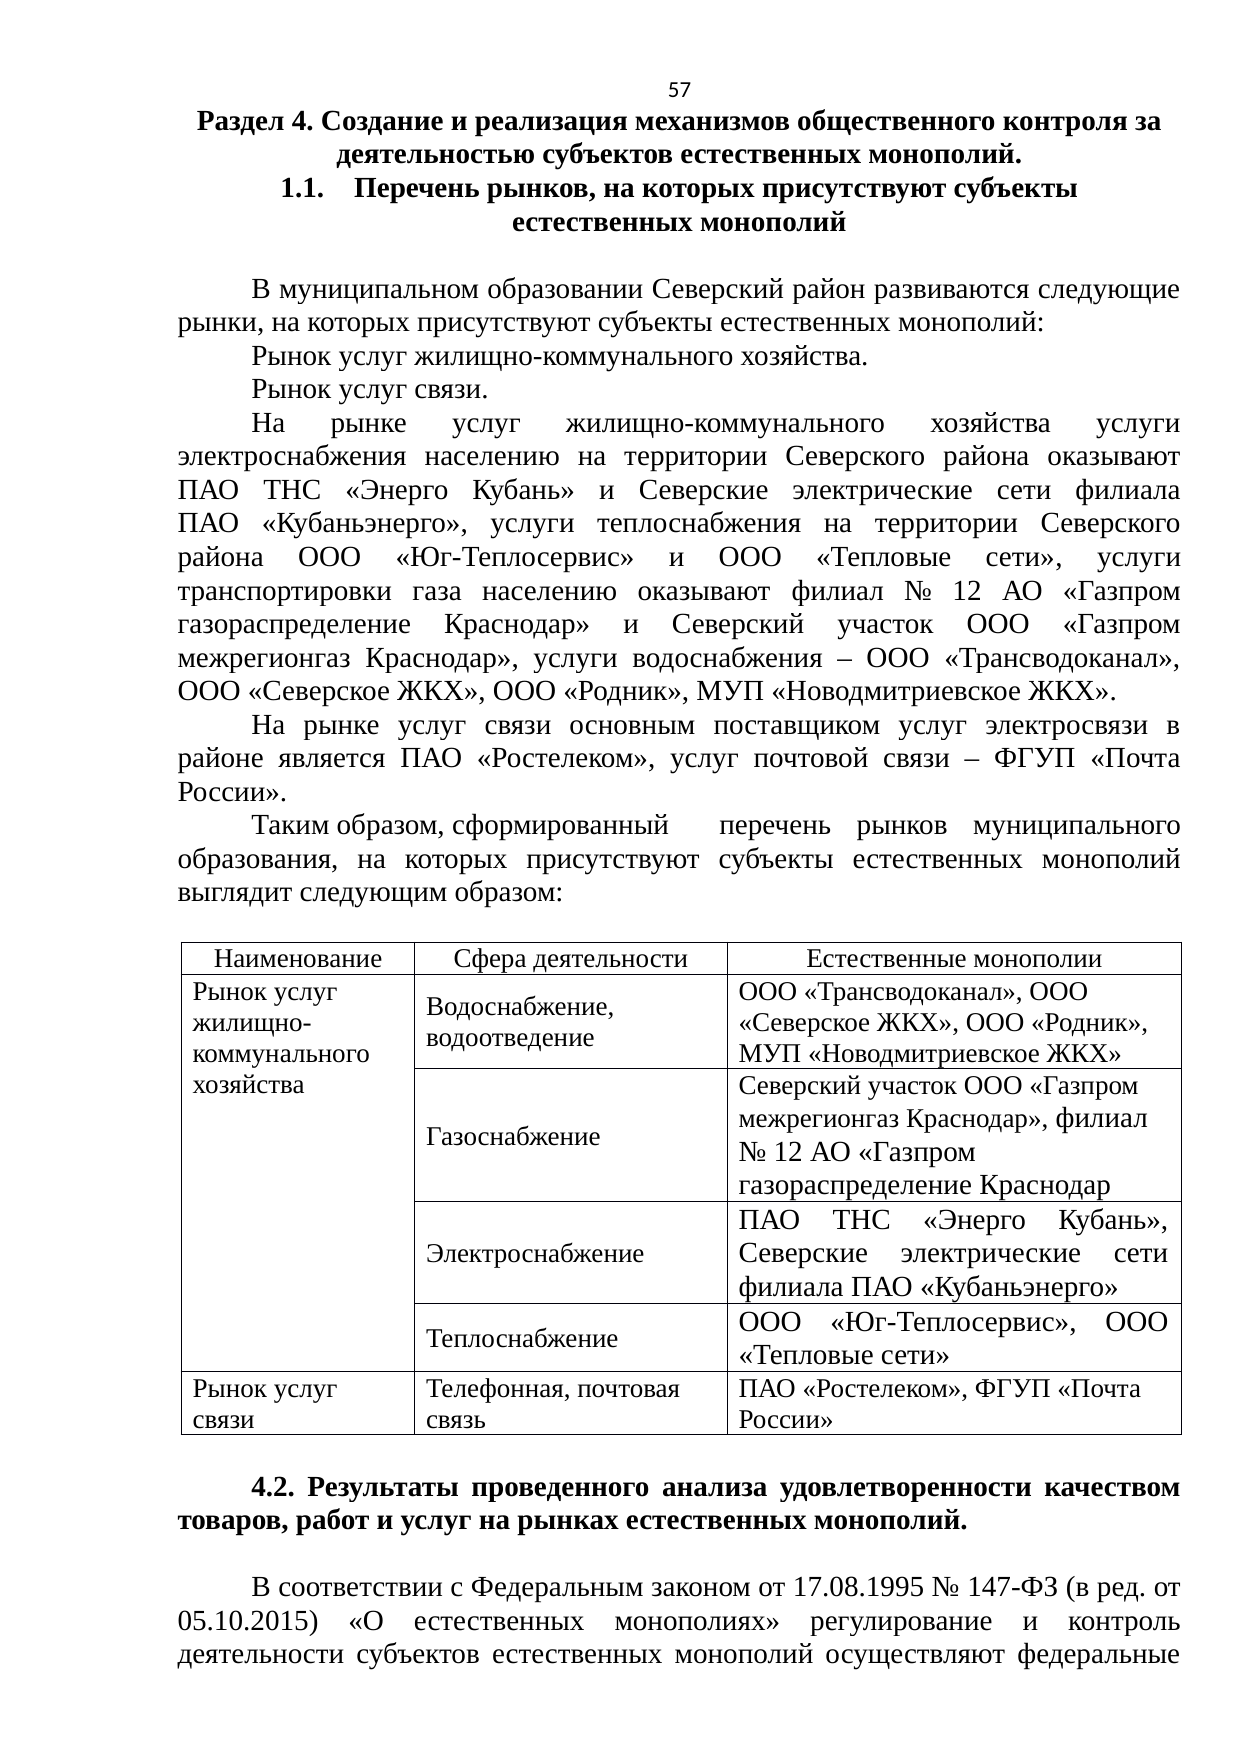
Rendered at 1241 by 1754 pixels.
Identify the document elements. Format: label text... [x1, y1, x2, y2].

text На рынке услуг связи основным поставщиком услуг электросвязи в районе является ПАО «Ростелеком», услуг почтовой связи – ФГУП «Почта России». [177, 707, 1181, 807]
table_cell Газоснабжение [415, 1069, 727, 1201]
table_cell Рынок услуг связи [182, 1372, 414, 1434]
table_cell ООО «Юг-Теплосервис», ООО «Тепловые сети» [728, 1304, 1181, 1371]
table_cell Электроснабжение [415, 1202, 727, 1303]
text В соответствии с Федеральным законом от 17.08.1995 № 147-ФЗ (в ред. от 05.10.2015) «О естественных монополиях» регулирование и контроль деятельности субъектов естественных монополий осуществляют федеральные [177, 1569, 1181, 1670]
table_cell Теплоснабжение [415, 1304, 727, 1371]
table_header Сфера деятельности [415, 943, 727, 974]
table_cell ПАО «Ростелеком», ФГУП «Почта России» [728, 1372, 1181, 1434]
table_cell Водоснабжение, водоотведение [415, 975, 727, 1068]
text Таким образом, сформированный перечень рынков муниципального образования, на которых присутствуют субъекты естественных монополий выглядит следующим образом: [177, 807, 1181, 908]
table_cell ПАО ТНС «Энерго Кубань», Северские электрические сети филиала ПАО «Кубаньэнерго» [728, 1202, 1181, 1303]
table_cell Рынок услуг жилищно-коммунального хозяйства [182, 975, 414, 1371]
text Раздел 4. Создание и реализация механизмов общественного контроля за деятельностью субъектов естественных монополий. [177, 103, 1181, 170]
text На рынке услуг жилищно-коммунального хозяйства услуги электроснабжения населению на территории Северского района оказывают ПАО ТНС «Энерго Кубань» и Северские электрические сети филиала ПАО «Кубаньэнерго», услуги теплоснабжения на территории Северского района ООО «Юг-Теплосервис» и ООО «Тепловые сети», услуги транспортировки газа населению оказывают филиал № 12 АО «Газпром газораспределение Краснодар» и Северский участок ООО «Газпром межрегионгаз Краснодар», услуги водоснабжения – ООО «Трансводоканал», ООО «Северское ЖКХ», ООО «Родник», МУП «Новодмитриевское ЖКХ». [177, 405, 1181, 707]
text В муниципальном образовании Северский район развиваются следующие рынки, на которых присутствуют субъекты естественных монополий: [177, 271, 1181, 338]
table_header Естественные монополии [728, 943, 1181, 974]
table_header Наименование [182, 943, 414, 974]
text Рынок услуг связи. [177, 371, 1181, 405]
table_cell ООО «Трансводоканал», ООО «Северское ЖКХ», ООО «Родник», МУП «Новодмитриевское ЖКХ» [728, 975, 1181, 1068]
table_cell Северский участок ООО «Газпром межрегионгаз Краснодар», филиал № 12 АО «Газпром газораспределение Краснодар [728, 1069, 1181, 1201]
text 4.2. Результаты проведенного анализа удовлетворенности качеством товаров, работ и услуг на рынках естественных монополий. [177, 1469, 1181, 1536]
table_cell Телефонная, почтовая связь [415, 1372, 727, 1434]
text естественных монополий [177, 204, 1181, 237]
list Перечень рынков, на которых присутствуют субъекты [177, 170, 1181, 204]
text Рынок услуг жилищно-коммунального хозяйства. [177, 338, 1181, 371]
